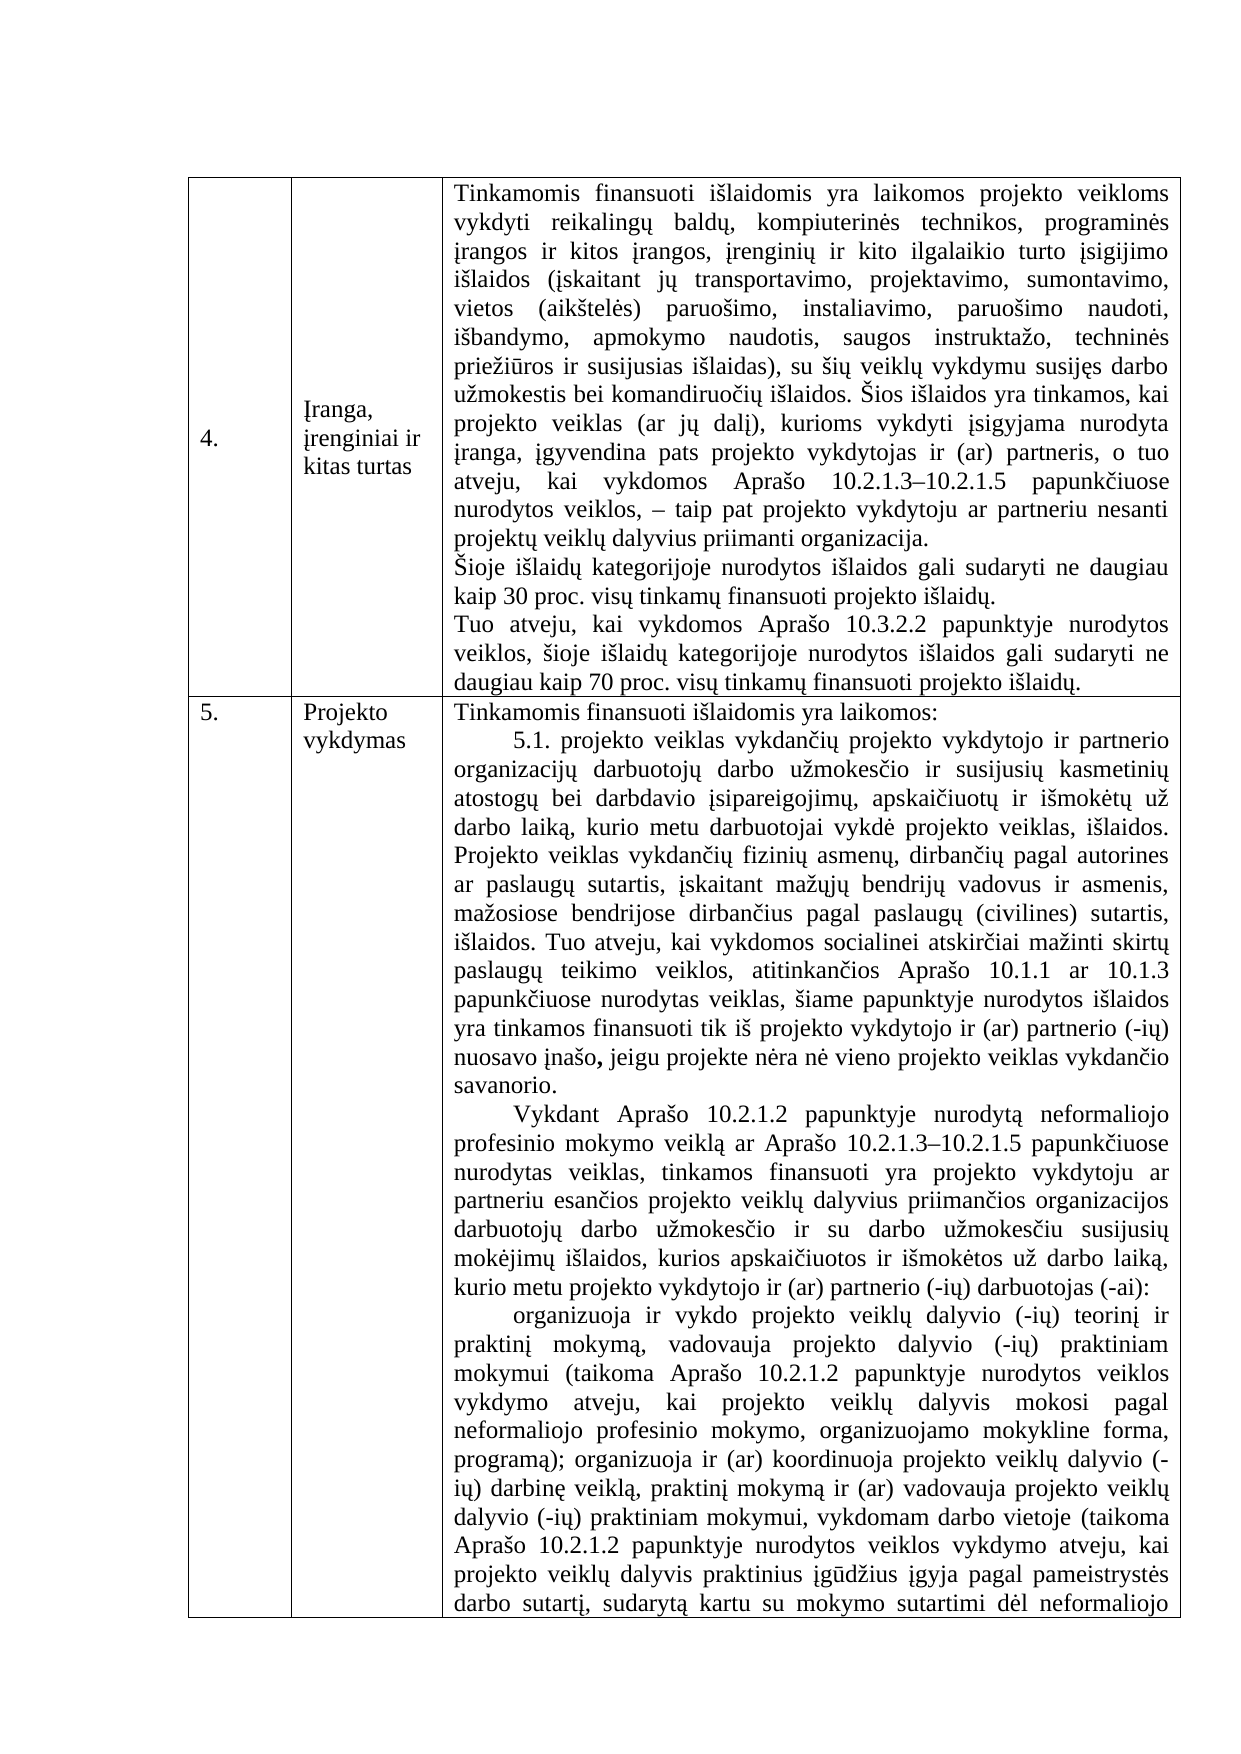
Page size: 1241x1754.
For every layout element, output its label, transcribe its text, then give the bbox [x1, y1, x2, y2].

table_cell Tinkamomis finansuoti išlaidomis yra laikomos: 5.1. projekto veiklas vykdančių projekto vykdytojo ir partnerio organizacijų darbuotojų darbo užmokesčio ir susijusių kasmetinių atostogų bei darbdavio įsipareigojimų, apskaičiuotų ir išmokėtų už darbo laiką, kurio metu darbuotojai vykdė projekto veiklas, išlaidos. Projekto veiklas vykdančių fizinių asmenų, dirbančių pagal autorines ar paslaugų sutartis, įskaitant mažųjų bendrijų vadovus ir asmenis, mažosiose bendrijose dirbančius pagal paslaugų (civilines) sutartis, išlaidos. Tuo atveju, kai vykdomos socialinei atskirčiai mažinti skirtų paslaugų teikimo veiklos, atitinkančios Aprašo 10.1.1 ar 10.1.3 papunkčiuose nurodytas veiklas, šiame papunktyje nurodytos išlaidos yra tinkamos finansuoti tik iš projekto vykdytojo ir (ar) partnerio (-ių) nuosavo įnašo, jeigu projekte nėra nė vieno projekto veiklas vykdančio savanorio. Vykdant Aprašo 10.2.1.2 papunktyje nurodytą neformaliojo profesinio mokymo veiklą ar Aprašo 10.2.1.3–10.2.1.5 papunkčiuose nurodytas veiklas, tinkamos finansuoti yra projekto vykdytoju ar partneriu esančios projekto veiklų dalyvius priimančios organizacijos darbuotojų darbo užmokesčio ir su darbo užmokesčiu susijusių mokėjimų išlaidos, kurios apskaičiuotos ir išmokėtos už darbo laiką, kurio metu projekto vykdytojo ir (ar) partnerio (-ių) darbuotojas (-ai): organizuoja ir vykdo projekto veiklų dalyvio (-ių) teorinį ir praktinį mokymą, vadovauja projekto dalyvio (-ių) praktiniam mokymui (taikoma Aprašo 10.2.1.2 papunktyje nurodytos veiklos vykdymo atveju, kai projekto veiklų dalyvis mokosi pagal neformaliojo profesinio mokymo, organizuojamo mokykline forma, programą); organizuoja ir (ar) koordinuoja projekto veiklų dalyvio (-ių) darbinę veiklą, praktinį mokymą ir (ar) vadovauja projekto veiklų dalyvio (-ių) praktiniam mokymui, vykdomam darbo vietoje (taikoma Aprašo 10.2.1.2 papunktyje nurodytos veiklos vykdymo atveju, kai projekto veiklų dalyvis praktinius įgūdžius įgyja pagal pameistrystės darbo sutartį, sudarytą kartu su mokymo sutartimi dėl neformaliojo [443, 697, 1180, 1617]
table_cell 5. [189, 697, 291, 1617]
table_cell Projekto vykdymas [292, 697, 442, 1617]
table_cell Tinkamomis finansuoti išlaidomis yra laikomos projekto veikloms vykdyti reikalingų baldų, kompiuterinės technikos, programinės įrangos ir kitos įrangos, įrenginių ir kito ilgalaikio turto įsigijimo išlaidos (įskaitant jų transportavimo, projektavimo, sumontavimo, vietos (aikštelės) paruošimo, instaliavimo, paruošimo naudoti, išbandymo, apmokymo naudotis, saugos instruktažo, techninės priežiūros ir susijusias išlaidas), su šių veiklų vykdymu susijęs darbo užmokestis bei komandiruočių išlaidos. Šios išlaidos yra tinkamos, kai projekto veiklas (ar jų dalį), kurioms vykdyti įsigyjama nurodyta įranga, įgyvendina pats projekto vykdytojas ir (ar) partneris, o tuo atveju, kai vykdomos Aprašo 10.2.1.3–10.2.1.5 papunkčiuose nurodytos veiklos, – taip pat projekto vykdytoju ar partneriu nesanti projektų veiklų dalyvius priimanti organizacija. Šioje išlaidų kategorijoje nurodytos išlaidos gali sudaryti ne daugiau kaip 30 proc. visų tinkamų finansuoti projekto išlaidų. Tuo atveju, kai vykdomos Aprašo 10.3.2.2 papunktyje nurodytos veiklos, šioje išlaidų kategorijoje nurodytos išlaidos gali sudaryti ne daugiau kaip 70 proc. visų tinkamų finansuoti projekto išlaidų. [443, 178, 1180, 696]
table_cell Įranga, įrenginiai ir kitas turtas [292, 178, 442, 696]
table_cell 4. [189, 178, 291, 696]
